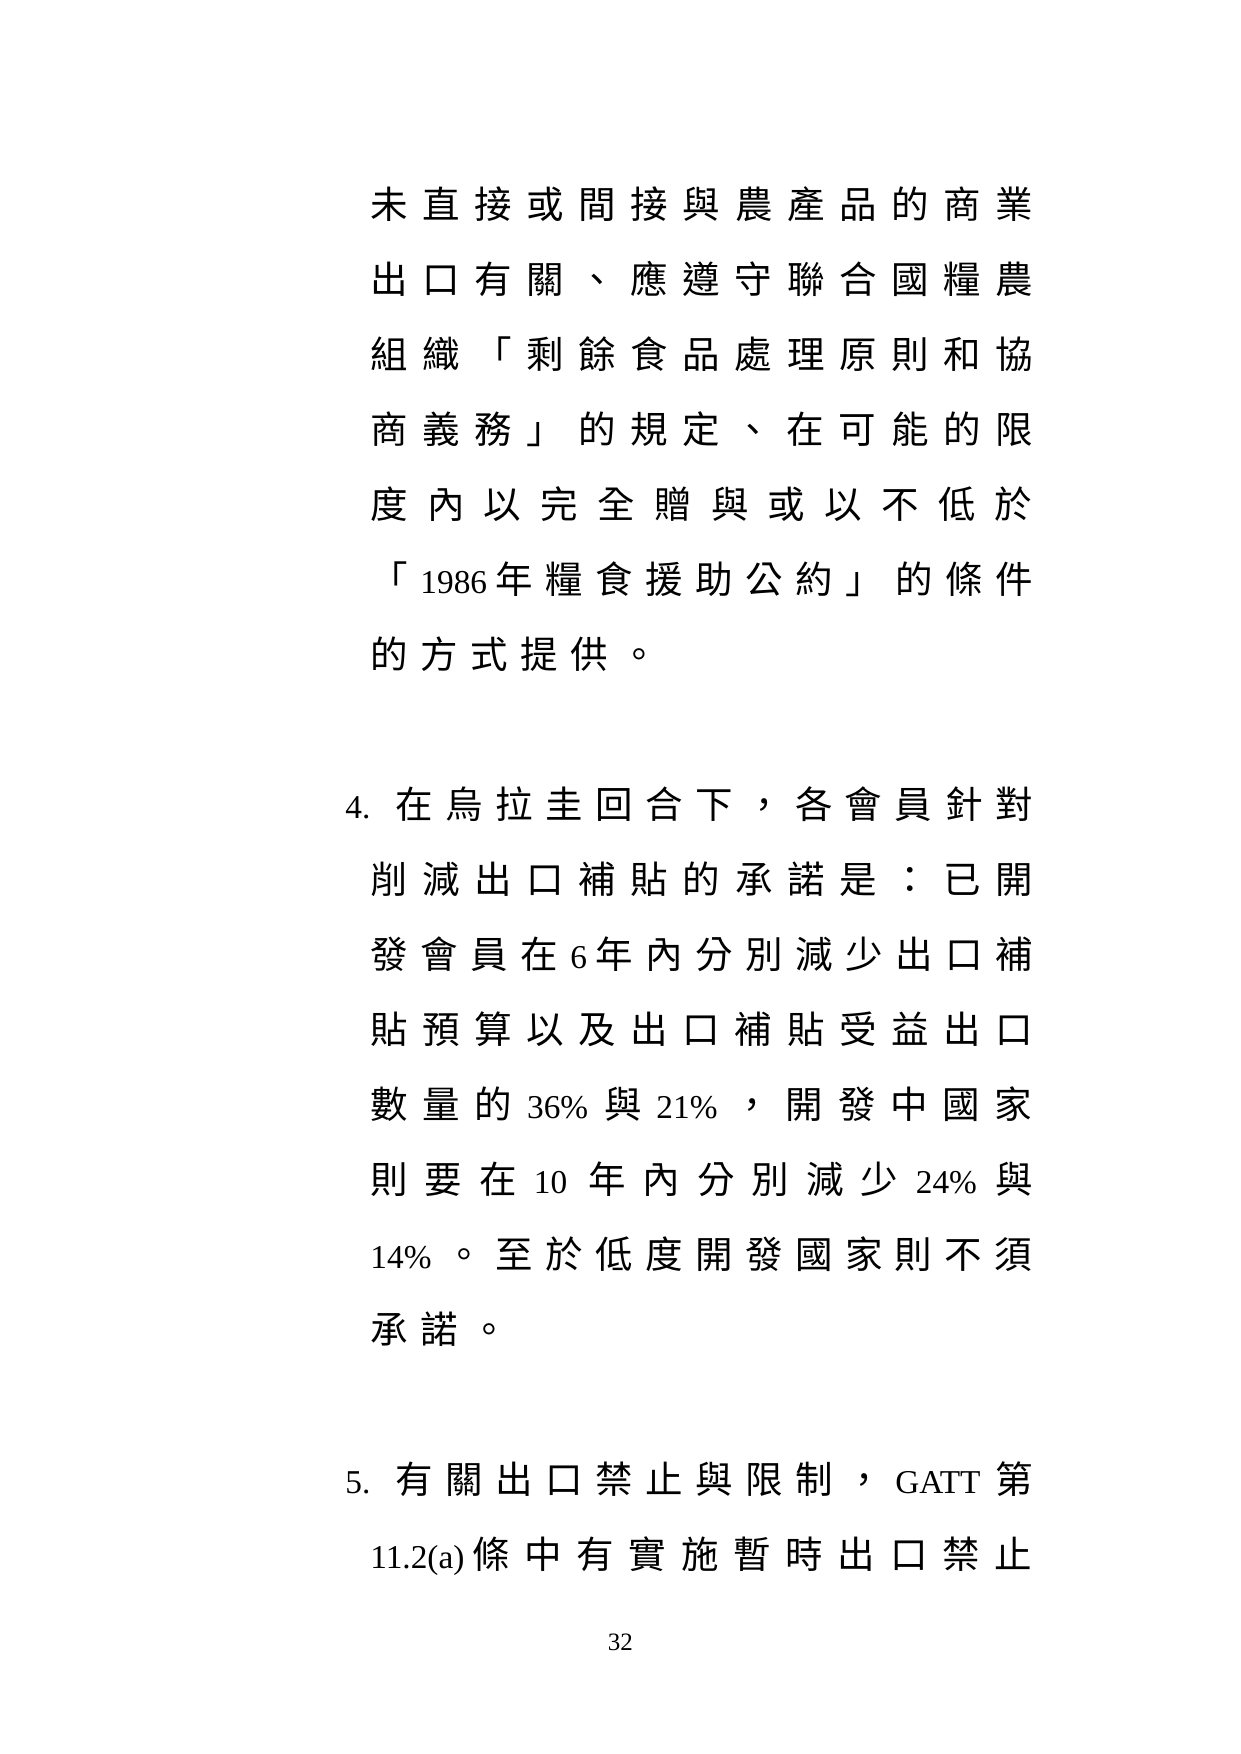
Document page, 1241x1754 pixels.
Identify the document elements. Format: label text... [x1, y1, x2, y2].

list 在烏拉圭回合下，各會員針對削減出口補貼的承諾是：已開發會員在6年內分別減少出口補貼預算以及出口補貼受益出口數量的36%與21%，開發中國家則要在10年內分別減少24%與14%。至於低度開發國家則不須承諾。 [326, 764, 1045, 1364]
list 有關出口禁止與限制，GATT第11.2(a)條中有實施暫時出口禁止 [326, 1439, 1045, 1589]
list 農業協定第10條是關於預防規避出口補貼承諾的反規避規範，包括未列入第9.1條的其他出口補貼不得導致規避出口補貼承諾的方式實施、不得使用非商業性交易規避承諾、制定關於管理提供出口信貸、出口信貸擔保或保險計劃的國際規範（從未完成），以及國際糧食援助的規範。國際糧食援助的規範規定，進行國際糧食援助的會員應確保，國際糧食援助未直接或間接與農產品的商業出口有關、應遵守聯合國糧農組織「剩餘食品處理原則和協商義務」的規定、在可能的限度內以完全贈與或以不低於「1986年糧食援助公約」的條件的方式提供。 [326, 164, 1045, 689]
